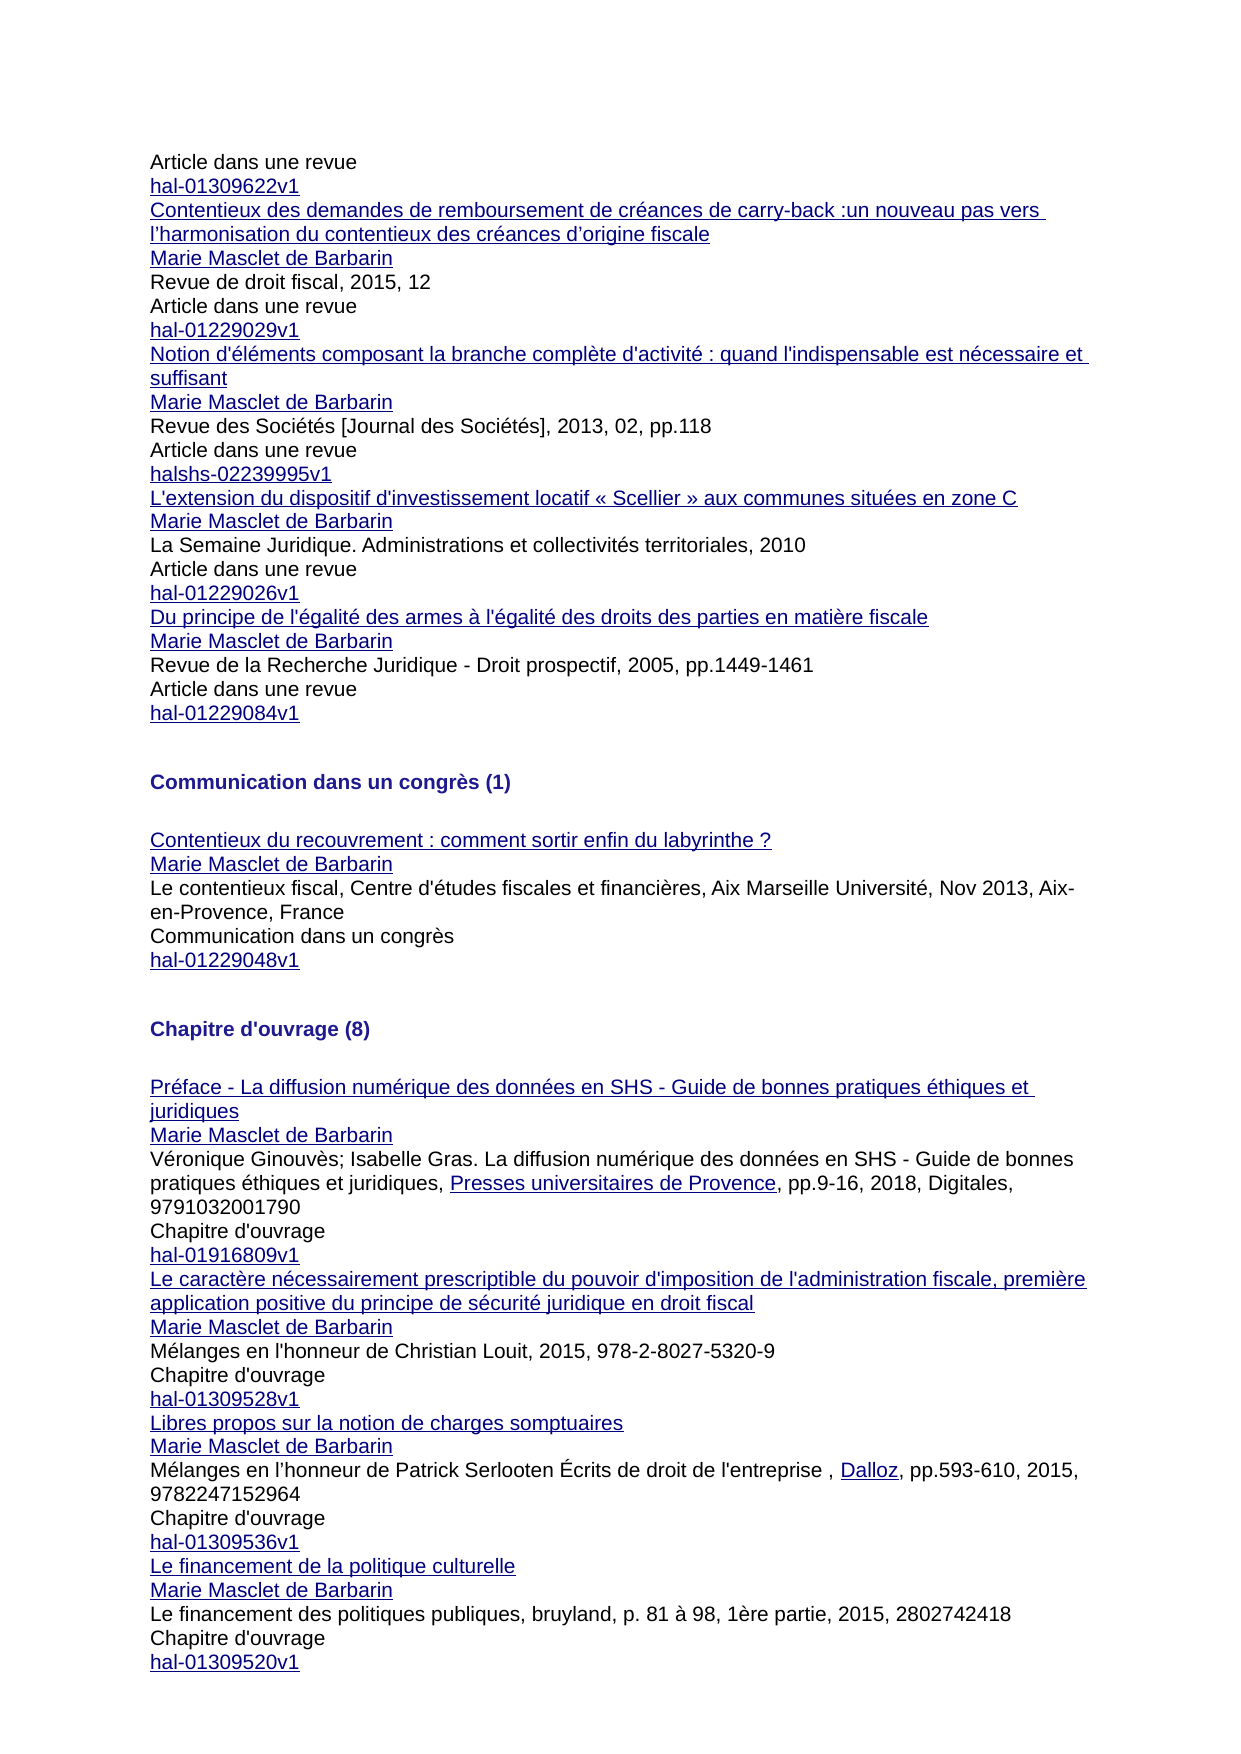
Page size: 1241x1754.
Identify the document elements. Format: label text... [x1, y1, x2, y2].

table_cell Article dans une revue hal-01309622v1 [150, 150, 1090, 198]
table_cell Le caractère nécessairement prescriptible du pouvoir d'imposition de l'administration fiscale, première application positive du principe de sécurité juridique en droit fiscal Marie Masclet de Barbarin Mélanges en l'honneur de Christian Louit, 2015, 978-2-8027-5320-9 Chapitre d'ouvrage hal-01309528v1 [150, 1267, 1090, 1410]
subtitle Chapitre d'ouvrage (8) [150, 1017, 1090, 1041]
table_header Préface - La diffusion numérique des données en SHS - Guide de bonnes pratiques éthiques et juridiques Marie Masclet de Barbarin Véronique Ginouvès; Isabelle Gras. La diffusion numérique des données en SHS - Guide de bonnes pratiques éthiques et juridiques, Presses universitaires de Provence, pp.9-16, 2018, Digitales, 9791032001790 Chapitre d'ouvrage hal-01916809v1 [150, 1075, 1090, 1267]
table_cell Libres propos sur la notion de charges somptuaires Marie Masclet de Barbarin Mélanges en l’honneur de Patrick Serlooten Écrits de droit de l'entreprise , Dalloz, pp.593-610, 2015, 9782247152964 Chapitre d'ouvrage hal-01309536v1 [150, 1410, 1090, 1554]
table_cell Notion d'éléments composant la branche complète d'activité : quand l'indispensable est nécessaire et suffisant Marie Masclet de Barbarin Revue des Sociétés [Journal des Sociétés], 2013, 02, pp.118 Article dans une revue halshs-02239995v1 [150, 342, 1090, 485]
table_cell Contentieux des demandes de remboursement de créances de carry-back :un nouveau pas vers l’harmonisation du contentieux des créances d’origine fiscale Marie Masclet de Barbarin Revue de droit fiscal, 2015, 12 Article dans une revue hal-01229029v1 [150, 198, 1090, 342]
table_cell Le financement de la politique culturelle Marie Masclet de Barbarin Le financement des politiques publiques, bruyland, p. 81 à 98, 1ère partie, 2015, 2802742418 Chapitre d'ouvrage hal-01309520v1 [150, 1554, 1090, 1674]
table_cell Du principe de l'égalité des armes à l'égalité des droits des parties en matière fiscale Marie Masclet de Barbarin Revue de la Recherche Juridique - Droit prospectif, 2005, pp.1449-1461 Article dans une revue hal-01229084v1 [150, 605, 1090, 725]
subtitle Communication dans un congrès (1) [150, 770, 1090, 794]
table_header Contentieux du recouvrement : comment sortir enfin du labyrinthe ? Marie Masclet de Barbarin Le contentieux fiscal, Centre d'études fiscales et financières, Aix Marseille Université, Nov 2013, Aix-en-Provence, France Communication dans un congrès hal-01229048v1 [150, 828, 1090, 972]
table_cell L'extension du dispositif d'investissement locatif « Scellier » aux communes situées en zone C Marie Masclet de Barbarin La Semaine Juridique. Administrations et collectivités territoriales, 2010 Article dans une revue hal-01229026v1 [150, 485, 1090, 605]
